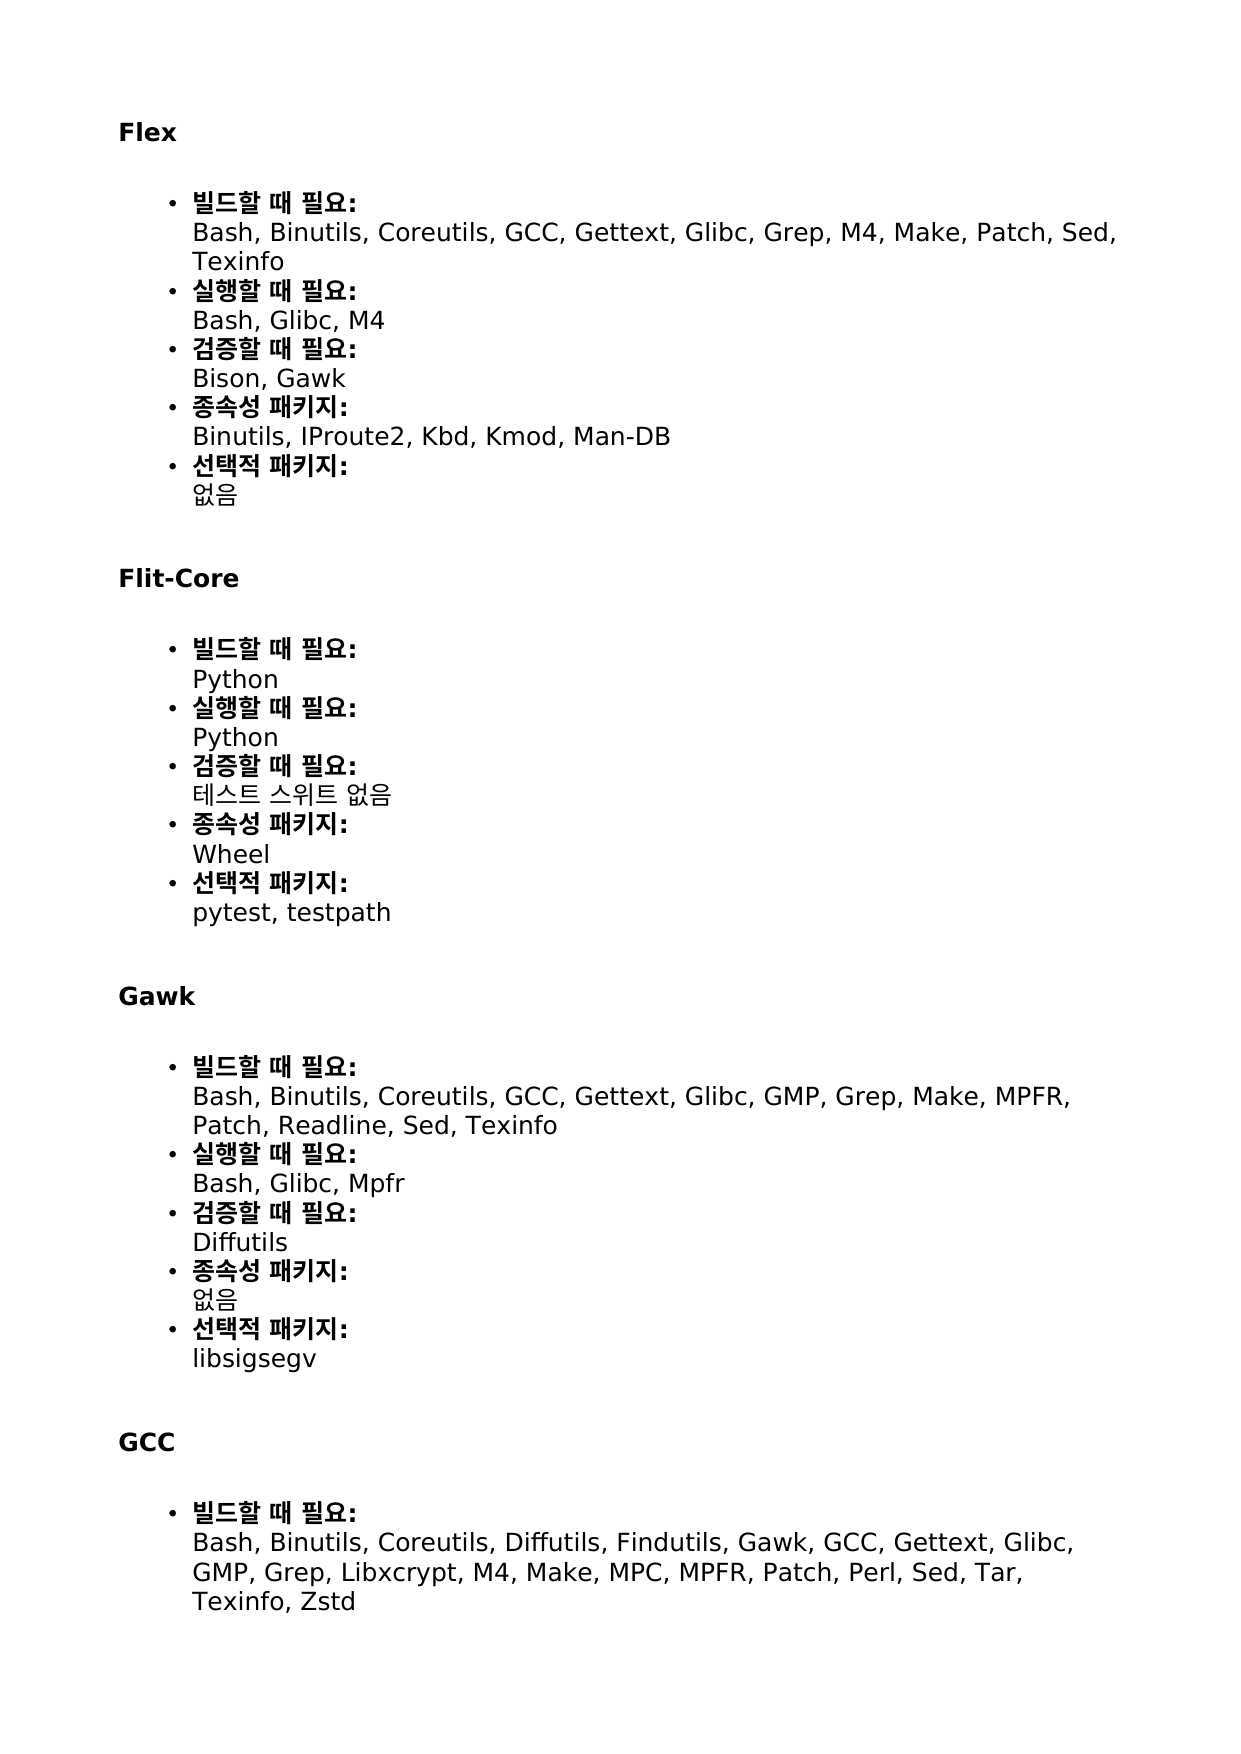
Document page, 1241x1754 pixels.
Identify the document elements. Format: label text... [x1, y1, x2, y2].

list 검증할 때 필요: Bison, Gawk [177, 335, 1122, 393]
subtitle Flit-Core [118, 564, 1122, 594]
list 선택적 패키지: pytest, testpath [177, 869, 1122, 927]
subtitle Flex [118, 118, 1122, 147]
list 실행할 때 필요: Bash, Glibc, Mpfr [177, 1141, 1122, 1199]
list 검증할 때 필요: Diffutils [177, 1199, 1122, 1257]
list 실행할 때 필요: Python [177, 694, 1122, 752]
list 빌드할 때 필요: Bash, Binutils, Coreutils, GCC, Gettext, Glibc, GMP, Grep, Make, MPFR, Patch, Readline, Sed, Texinfo [177, 1053, 1122, 1141]
subtitle Gawk [118, 982, 1122, 1011]
list 빌드할 때 필요: Python [177, 636, 1122, 694]
list 종속성 패키지: Wheel [177, 811, 1122, 869]
list 실행할 때 필요: Bash, Glibc, M4 [177, 277, 1122, 335]
list 선택적 패키지: 없음 [177, 452, 1122, 510]
list 검증할 때 필요: 테스트 스위트 없음 [177, 752, 1122, 811]
list 빌드할 때 필요: Bash, Binutils, Coreutils, Diffutils, Findutils, Gawk, GCC, Gettext, Glibc, GMP, Grep, Libxcrypt, M4, Make, MPC, MPFR, Patch, Perl, Sed, Tar, Texinfo, Zstd [177, 1499, 1122, 1616]
list 종속성 패키지: 없음 [177, 1257, 1122, 1316]
subtitle GCC [118, 1428, 1122, 1457]
list 선택적 패키지: libsigsegv [177, 1316, 1122, 1374]
list 빌드할 때 필요: Bash, Binutils, Coreutils, GCC, Gettext, Glibc, Grep, M4, Make, Patch, Sed, Texinfo [177, 189, 1122, 277]
list 종속성 패키지: Binutils, IProute2, Kbd, Kmod, Man-DB [177, 393, 1122, 452]
